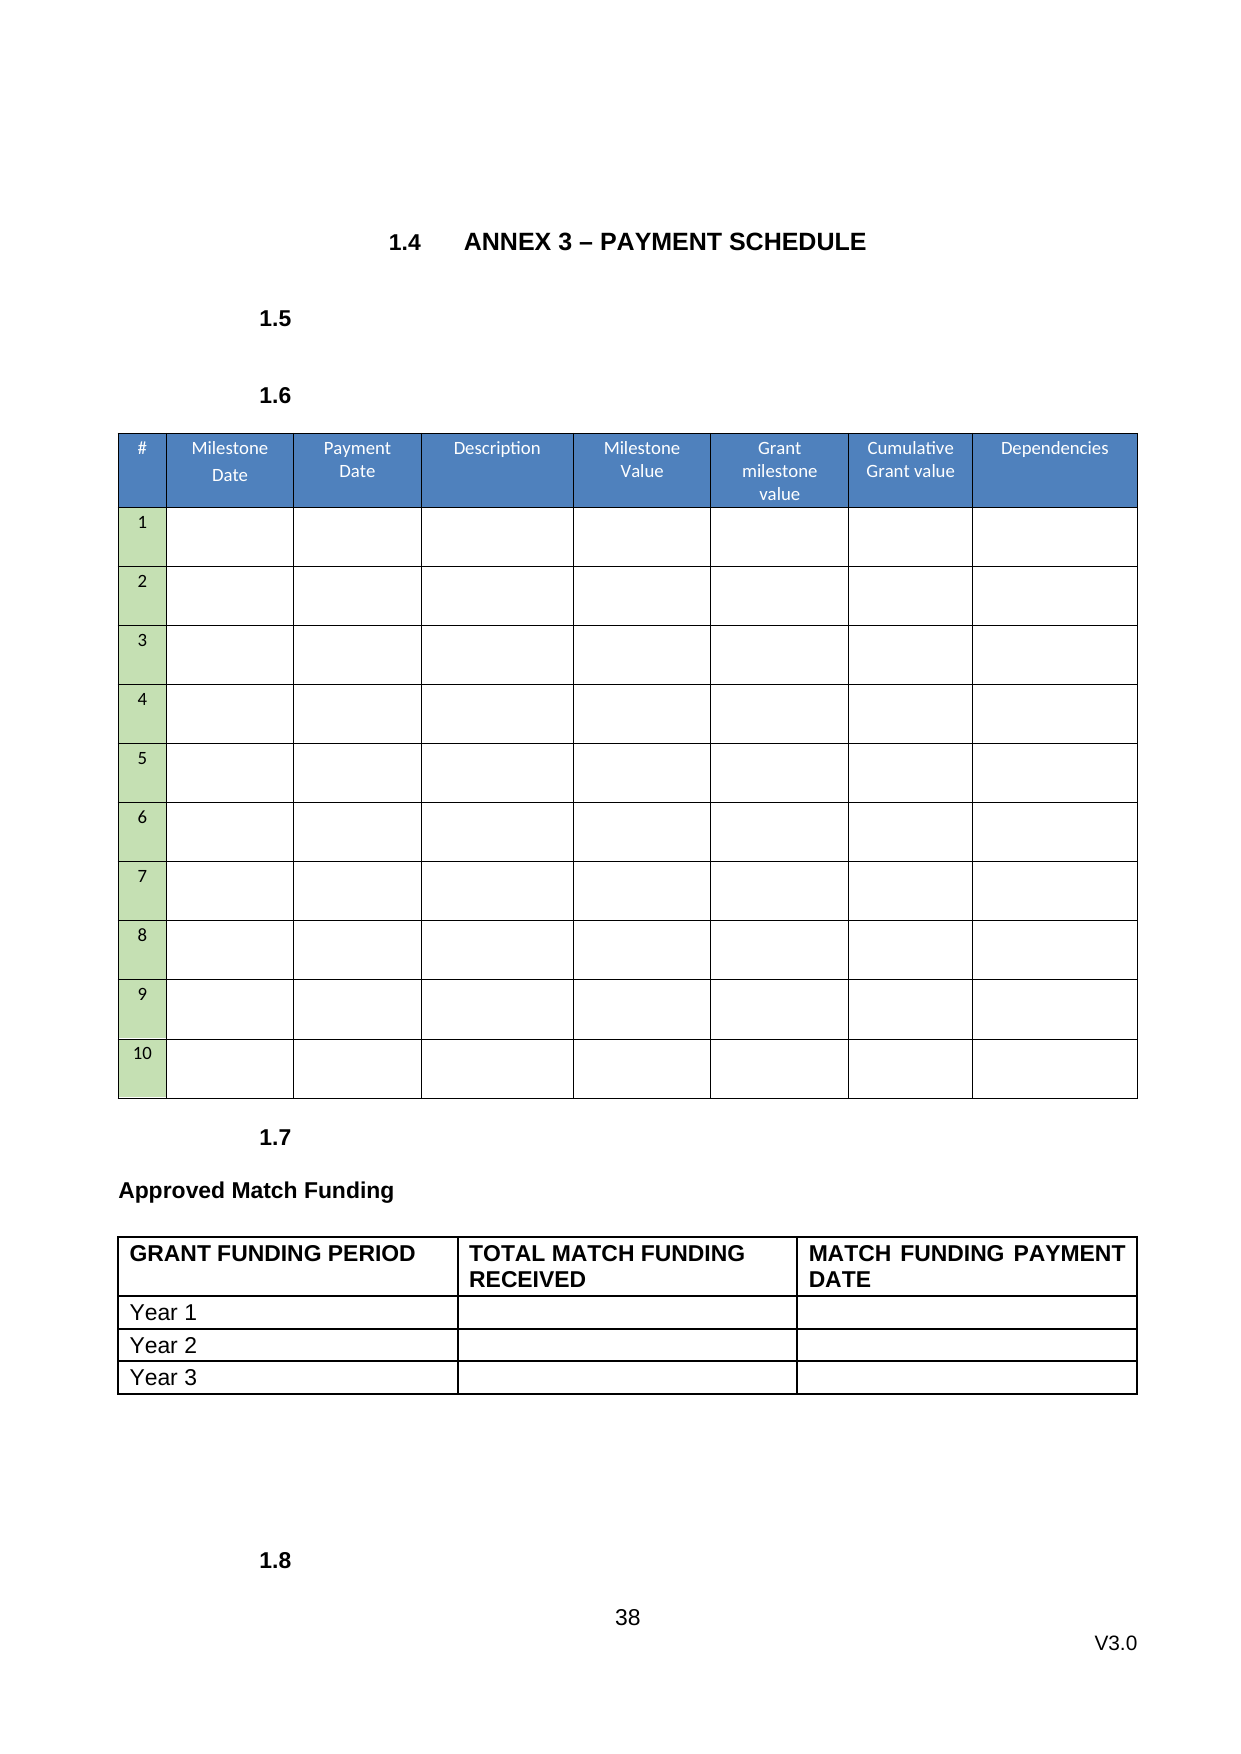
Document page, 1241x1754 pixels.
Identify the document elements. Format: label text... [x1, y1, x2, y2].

table_cell [973, 862, 1137, 920]
table_cell [711, 803, 848, 861]
table_cell 2 [119, 567, 166, 625]
table_cell [973, 685, 1137, 743]
table_cell [798, 1297, 1136, 1327]
table_cell [422, 921, 573, 979]
table_cell [167, 744, 293, 802]
table_cell [574, 1040, 710, 1097]
table_cell Year 3 [119, 1362, 457, 1393]
table_cell [711, 508, 848, 566]
table_header MATCH FUNDING PAYMENT DATE [798, 1238, 1136, 1295]
table_cell [294, 508, 421, 566]
table_cell [574, 862, 710, 920]
table_cell [711, 567, 848, 625]
table_cell [973, 803, 1137, 861]
table_cell [294, 685, 421, 743]
table_cell [849, 685, 972, 743]
table_cell [798, 1330, 1136, 1360]
table_cell 6 [119, 803, 166, 861]
table_cell [167, 862, 293, 920]
table_header TOTAL MATCH FUNDING RECEIVED [459, 1238, 796, 1295]
table_cell 1 [119, 508, 166, 566]
table_cell [167, 1040, 293, 1097]
table_cell [167, 685, 293, 743]
table_cell 3 [119, 626, 166, 684]
table_cell [294, 803, 421, 861]
table_header Payment Date [294, 434, 421, 507]
table_cell [422, 803, 573, 861]
table_header Milestone Date [167, 434, 293, 507]
table_cell [574, 803, 710, 861]
table_cell [574, 626, 710, 684]
table_header Description [422, 434, 573, 507]
table_cell [422, 567, 573, 625]
table_cell [294, 567, 421, 625]
table_header Dependencies [973, 434, 1137, 507]
text Approved Match Funding [118, 1177, 1137, 1203]
table_cell [849, 980, 972, 1038]
table_cell [167, 980, 293, 1038]
table_cell [849, 744, 972, 802]
table_cell [711, 744, 848, 802]
table_cell 9 [119, 980, 166, 1038]
table_cell [294, 921, 421, 979]
table_cell [459, 1330, 796, 1360]
table_cell [973, 567, 1137, 625]
table_cell [422, 508, 573, 566]
table_header # [119, 434, 166, 507]
table_cell [422, 626, 573, 684]
table_cell [849, 1040, 972, 1097]
table_cell Year 1 [119, 1297, 457, 1327]
table_cell [459, 1362, 796, 1393]
table_cell [973, 980, 1137, 1038]
table_cell [574, 685, 710, 743]
table_cell [167, 626, 293, 684]
table_cell [849, 862, 972, 920]
table_cell [711, 1040, 848, 1097]
table_cell [711, 980, 848, 1038]
table_cell [294, 626, 421, 684]
table_cell [294, 980, 421, 1038]
table_cell [973, 921, 1137, 979]
table_cell [849, 508, 972, 566]
table_cell [422, 980, 573, 1038]
table_cell 10 [119, 1040, 166, 1097]
table_cell [459, 1297, 796, 1327]
table_cell [167, 567, 293, 625]
table_cell [422, 1040, 573, 1097]
table_cell [167, 803, 293, 861]
table_cell [422, 685, 573, 743]
table_cell [711, 862, 848, 920]
table_cell [798, 1362, 1136, 1393]
table_cell 7 [119, 862, 166, 920]
table_cell [973, 508, 1137, 566]
table_cell [849, 803, 972, 861]
table_cell [574, 567, 710, 625]
table_header Milestone Value [574, 434, 710, 507]
table_cell [849, 567, 972, 625]
table_cell [973, 1040, 1137, 1097]
table_cell [711, 685, 848, 743]
table_header Cumulative Grant value [849, 434, 972, 507]
table_cell [422, 744, 573, 802]
table_cell [574, 921, 710, 979]
table_cell 8 [119, 921, 166, 979]
table_header GRANT FUNDING PERIOD [119, 1238, 457, 1295]
table_cell [574, 980, 710, 1038]
table_cell [849, 921, 972, 979]
table_cell [849, 626, 972, 684]
table_cell [711, 626, 848, 684]
table_cell 5 [119, 744, 166, 802]
table_cell [973, 744, 1137, 802]
table_cell [422, 862, 573, 920]
table_cell [294, 862, 421, 920]
table_cell 4 [119, 685, 166, 743]
table_cell [294, 744, 421, 802]
table_cell [167, 921, 293, 979]
table_cell Year 2 [119, 1330, 457, 1360]
table_header Grant milestone value [711, 434, 848, 507]
table_cell [294, 1040, 421, 1097]
table_cell [711, 921, 848, 979]
table_cell [574, 744, 710, 802]
subtitle ANNEX 3 – PAYMENT SCHEDULE [118, 226, 1137, 255]
table_cell [973, 626, 1137, 684]
table_cell [574, 508, 710, 566]
table_cell [167, 508, 293, 566]
